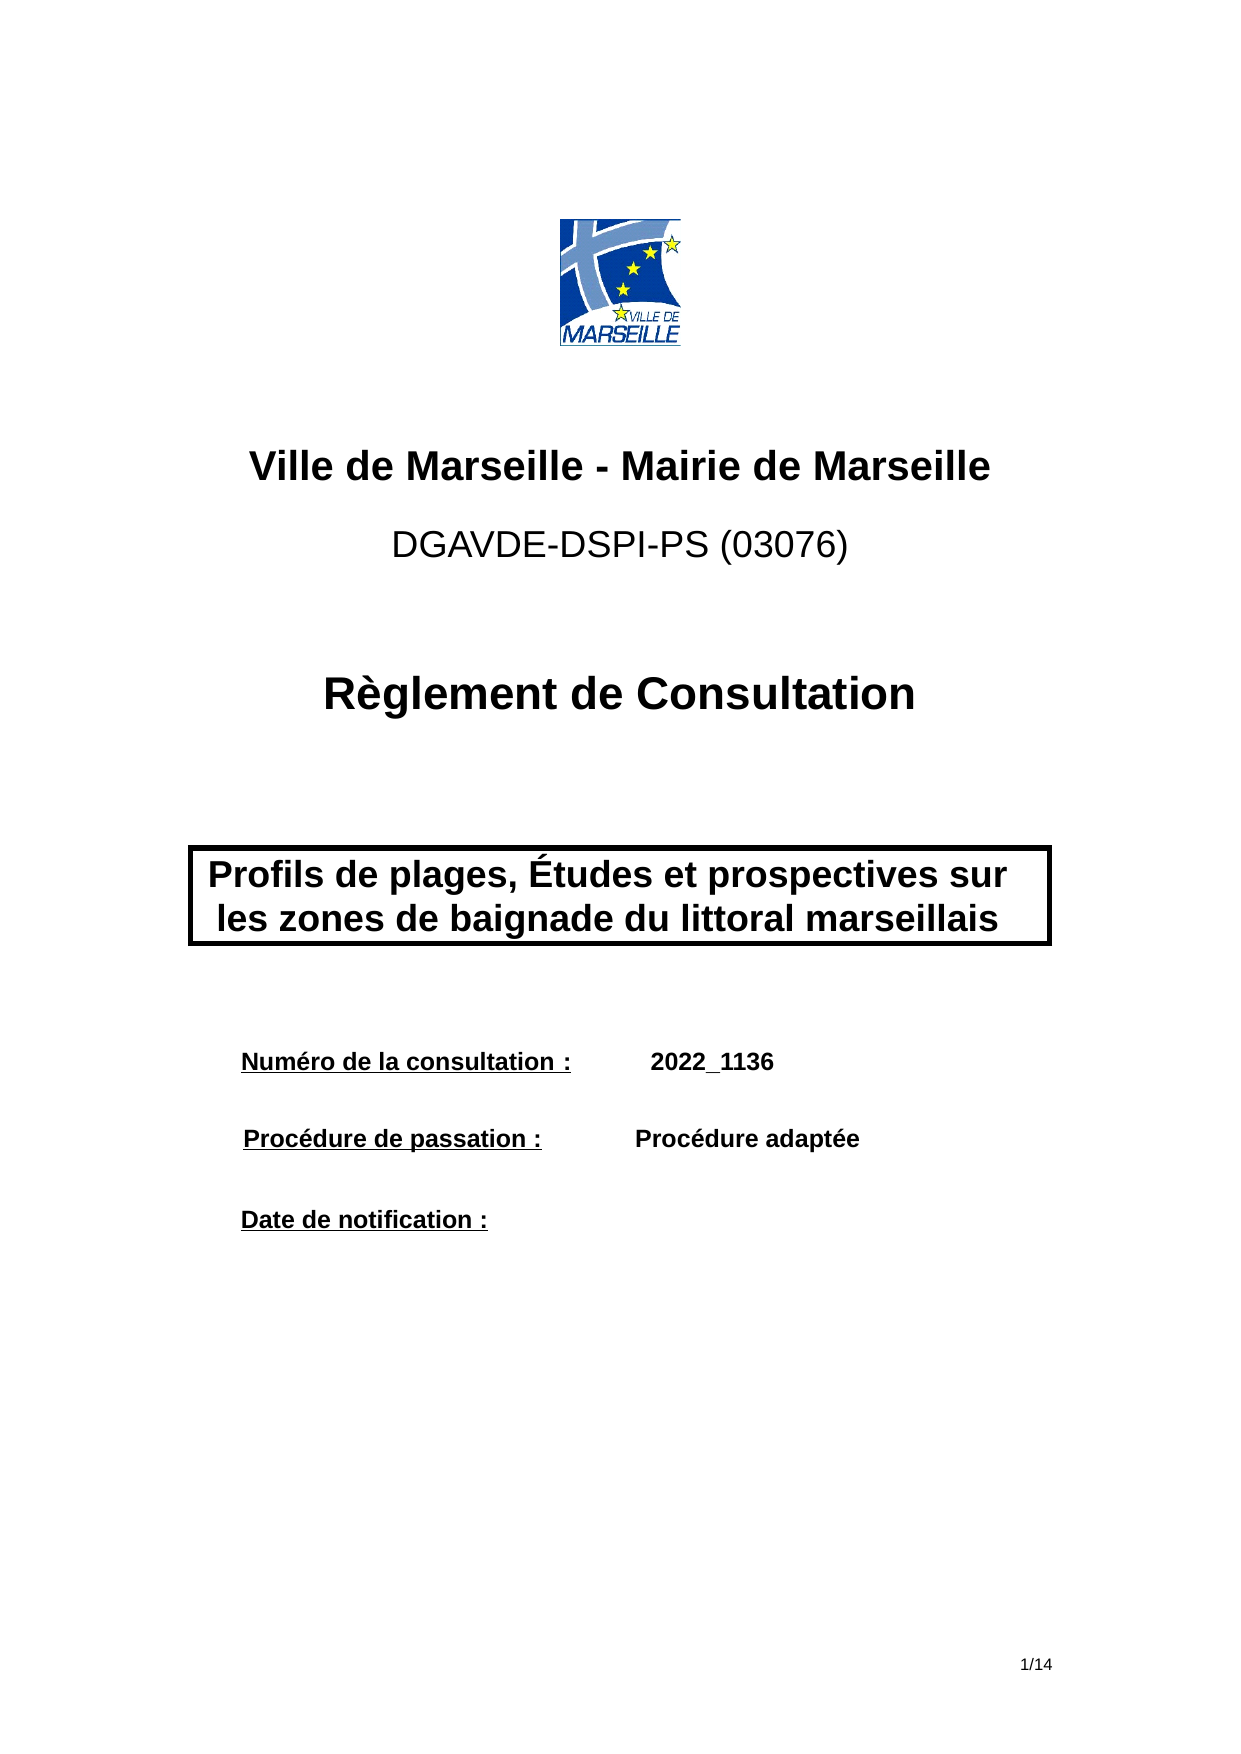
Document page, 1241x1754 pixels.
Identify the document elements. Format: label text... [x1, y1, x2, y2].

text DGAVDE-DSPI-PS (03076) [188, 523, 1052, 566]
text Règlement de Consultation [188, 667, 1052, 719]
text Procédure de passation : Procédure adaptée [243, 1124, 1052, 1152]
text Profils de plages, Études et prospectives sur les zones de baignade du littoral marseillais [193, 851, 1047, 941]
text Numéro de la consultation : 2022_1136 [241, 1047, 1052, 1076]
text Ville de Marseille - Mairie de Marseille [188, 441, 1052, 489]
text Date de notification : [241, 1205, 1052, 1234]
